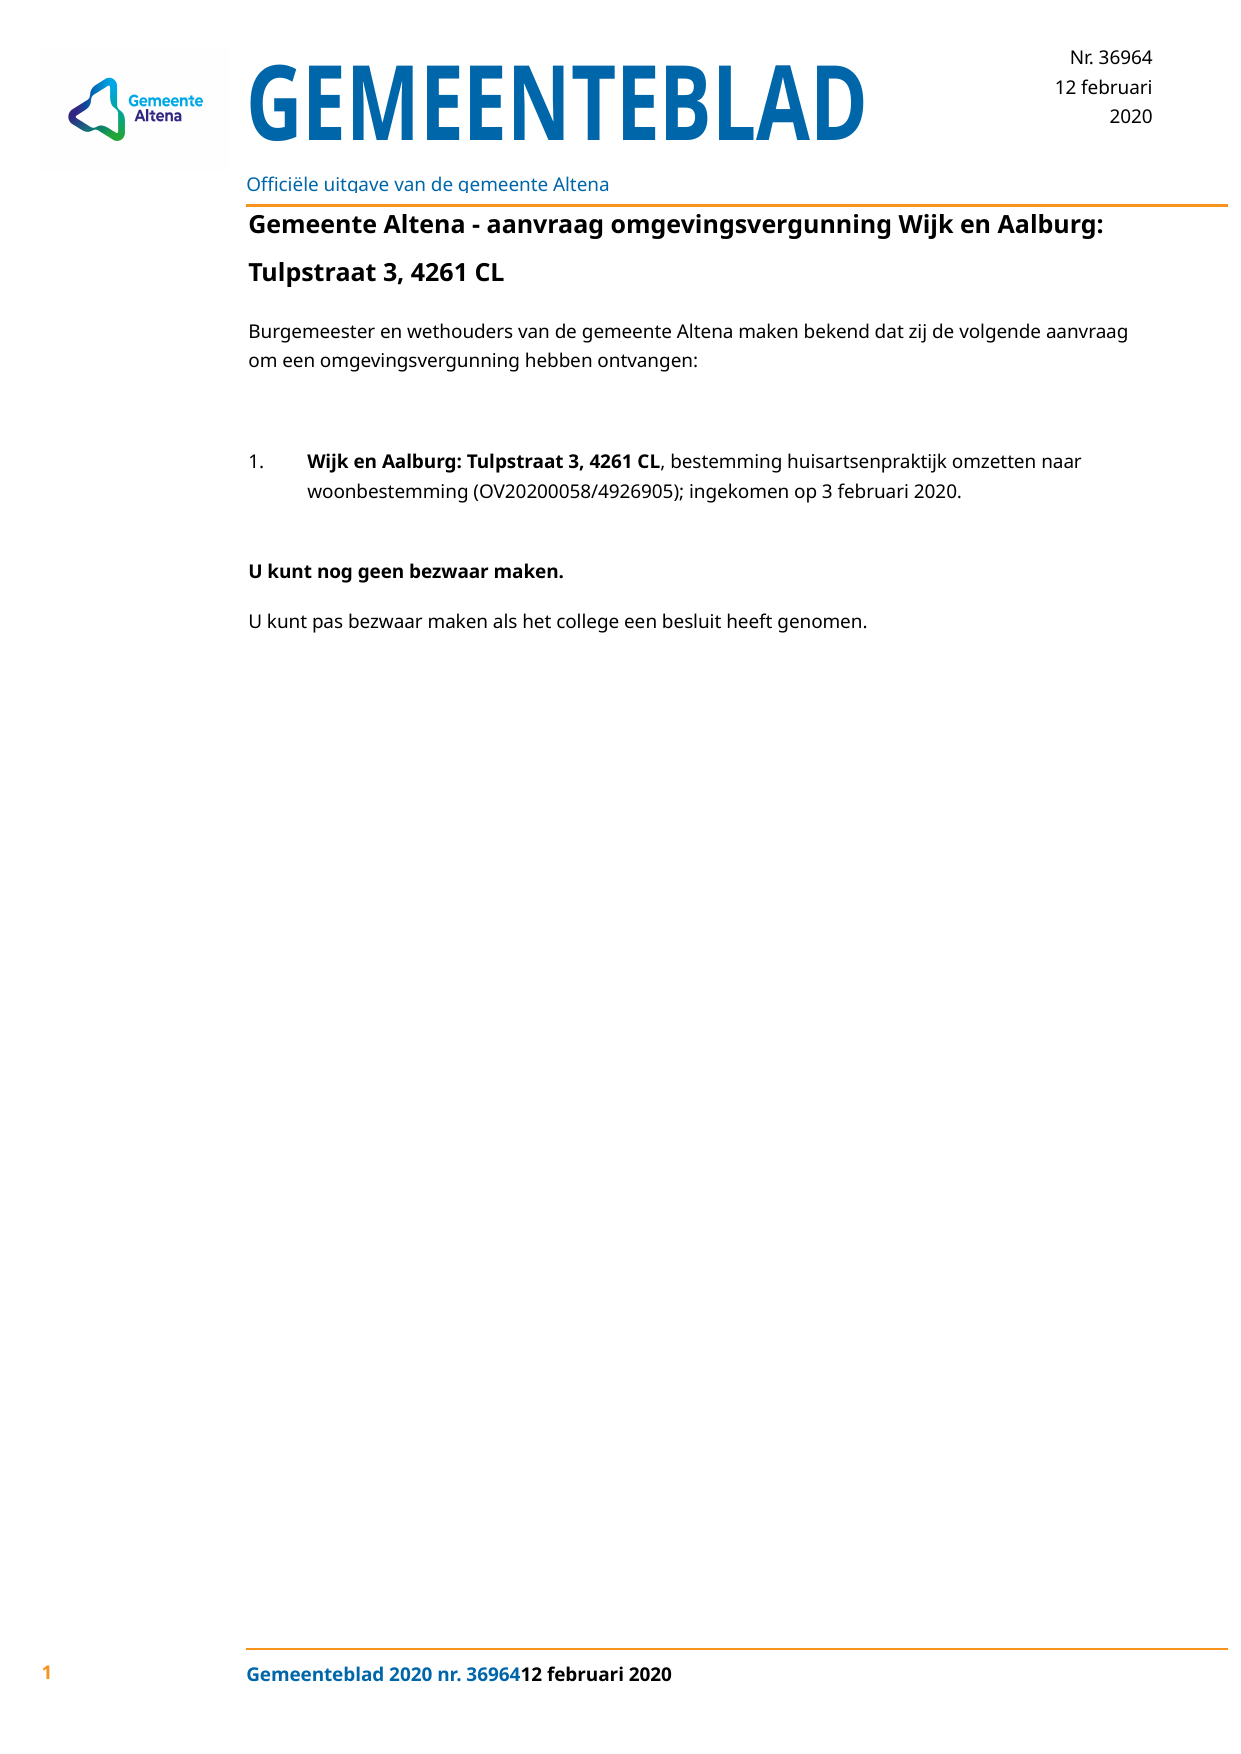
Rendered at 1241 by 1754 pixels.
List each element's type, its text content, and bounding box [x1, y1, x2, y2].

list Wijk en Aalburg: Tulpstraat 3, 4261 CL, bestemming huisartsenpraktijk omzetten naar woonbestemming (OV20200058/4926905); ingekomen op 3 februari 2020. [248, 448, 1152, 504]
text U kunt nog geen bezwaar maken. [248, 558, 1152, 584]
picture [41, 47, 231, 172]
text Burgemeester en wethouders van de gemeente Altena maken bekend dat zij de volgende aanvraag om een omgevingsvergunning hebben ontvangen: [248, 318, 1152, 373]
text Gemeente Altena - aanvraag omgevingsvergunning Wijk en Aalburg: Tulpstraat 3, 4261 CL [248, 207, 1152, 288]
text U kunt pas bezwaar maken als het college een besluit heeft genomen. [248, 608, 1152, 634]
